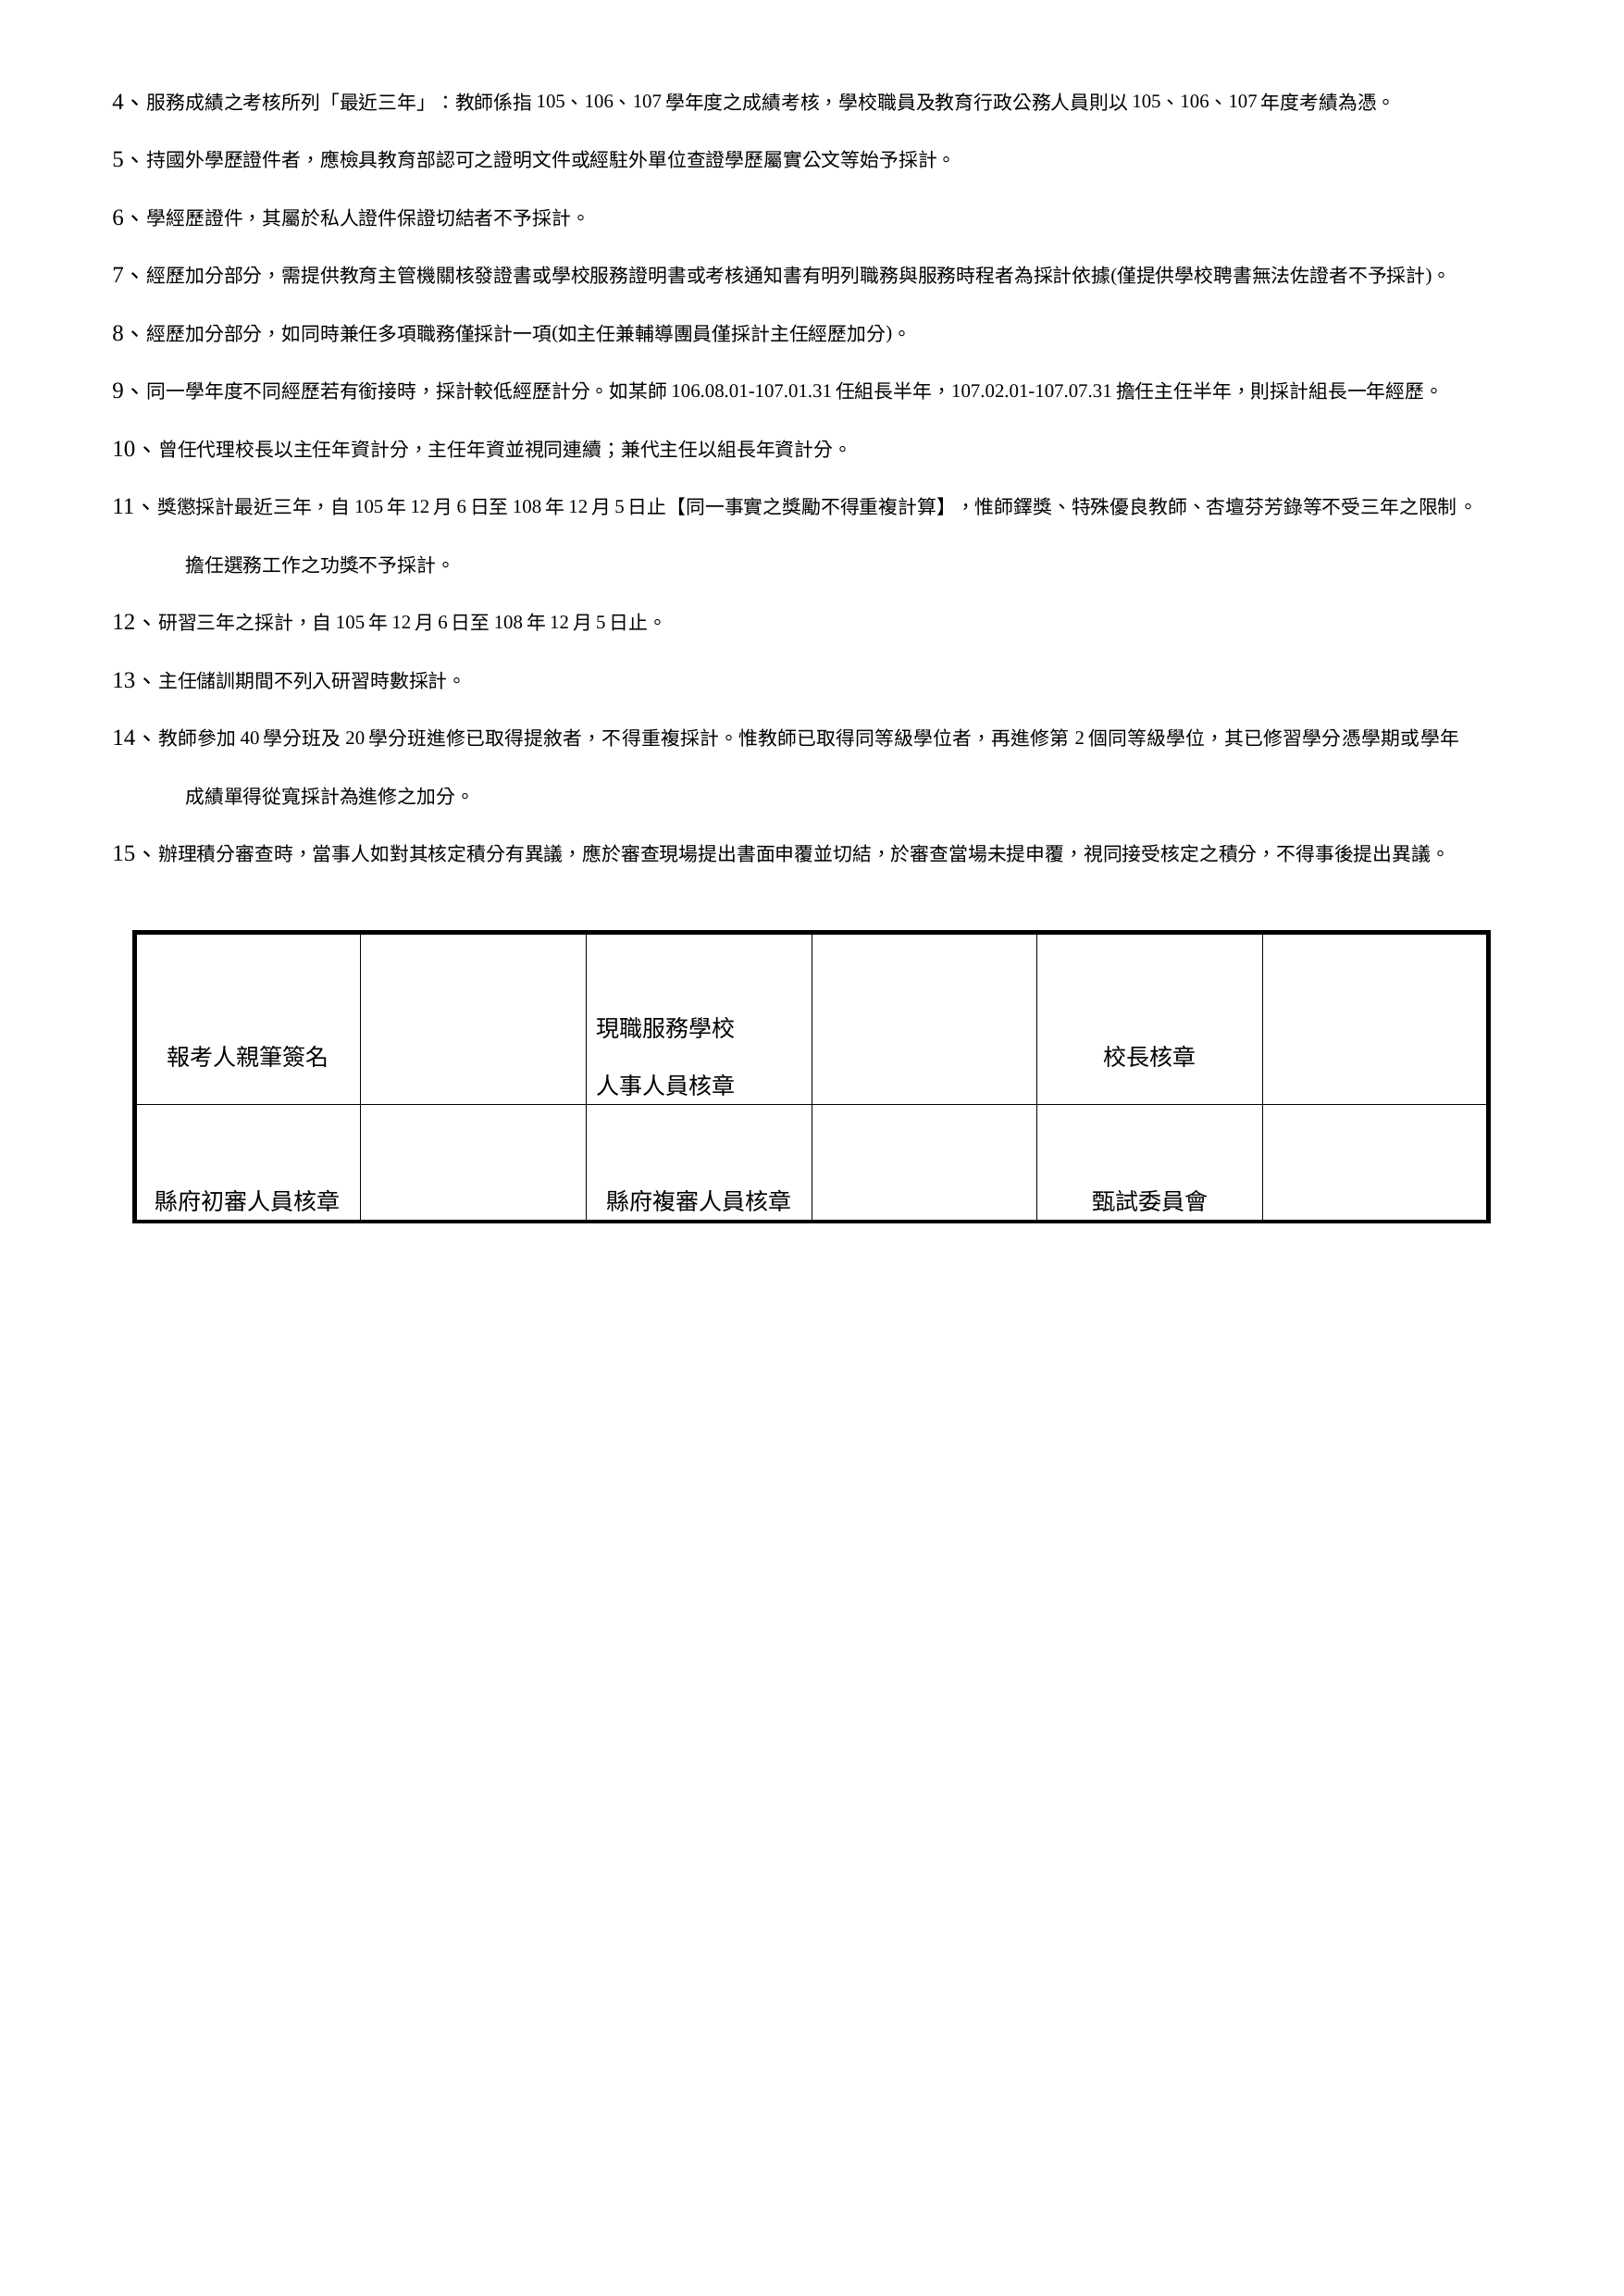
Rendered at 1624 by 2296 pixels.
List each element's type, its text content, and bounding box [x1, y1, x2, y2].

table_header 報考人親筆簽名 [137, 935, 360, 1103]
table_header 校長核章 [1037, 935, 1262, 1103]
list 研習三年之採計，自105年12月6日至108年12月5日止。 [164, 583, 1459, 640]
table_cell [812, 1105, 1036, 1219]
list 教師參加40學分班及20學分班進修已取得提敘者，不得重複採計。惟教師已取得同等級學位者，再進修第2個同等級學位，其已修習學分憑學期或學年成績單得從寬採計為進修之加分。 [164, 699, 1459, 814]
list 學經歷證件，其屬於私人證件保證切結者不予採計。 [164, 178, 1459, 236]
table_header [361, 935, 586, 1103]
table_cell 縣府複審人員核章 [587, 1105, 812, 1219]
list 獎懲採計最近三年，自105年12月6日至108年12月5日止【同一事實之獎勵不得重複計算】，惟師鐸獎、特殊優良教師、杏壇芬芳錄等不受三年之限制。擔任選務工作之功獎不予採計。 [164, 467, 1459, 583]
table_cell [361, 1105, 586, 1219]
table_header [1263, 935, 1486, 1103]
list 經歷加分部分，需提供教育主管機關核發證書或學校服務證明書或考核通知書有明列職務與服務時程者為採計依據(僅提供學校聘書無法佐證者不予採計)。 [164, 236, 1459, 293]
list 辦理積分審查時，當事人如對其核定積分有異議，應於審查現場提出書面申覆並切結，於審查當場未提申覆，視同接受核定之積分，不得事後提出異議。 [164, 814, 1459, 872]
list 同一學年度不同經歷若有銜接時，採計較低經歷計分。如某師106.08.01-107.01.31任組長半年，107.02.01-107.07.31擔任主任半年，則採計組長一年經歷。 [164, 352, 1459, 409]
list 持國外學歷證件者，應檢具教育部認可之證明文件或經駐外單位查證學歷屬實公文等始予採計。 [164, 120, 1459, 178]
table_header [812, 935, 1036, 1103]
table_cell [1263, 1105, 1486, 1219]
list 服務成績之考核所列「最近三年」：教師係指105、106、107學年度之成績考核，學校職員及教育行政公務人員則以105、106、107年度考績為憑。 [164, 62, 1459, 120]
table_cell 縣府初審人員核章 [137, 1105, 360, 1219]
list 經歷加分部分，如同時兼任多項職務僅採計一項(如主任兼輔導團員僅採計主任經歷加分)。 [164, 293, 1459, 352]
list 曾任代理校長以主任年資計分，主任年資並視同連續；兼代主任以組長年資計分。 [164, 409, 1459, 467]
table_cell 甄試委員會 [1037, 1105, 1262, 1219]
list 主任儲訓期間不列入研習時數採計。 [164, 640, 1459, 699]
table_header 現職服務學校 人事人員核章 [587, 935, 812, 1103]
